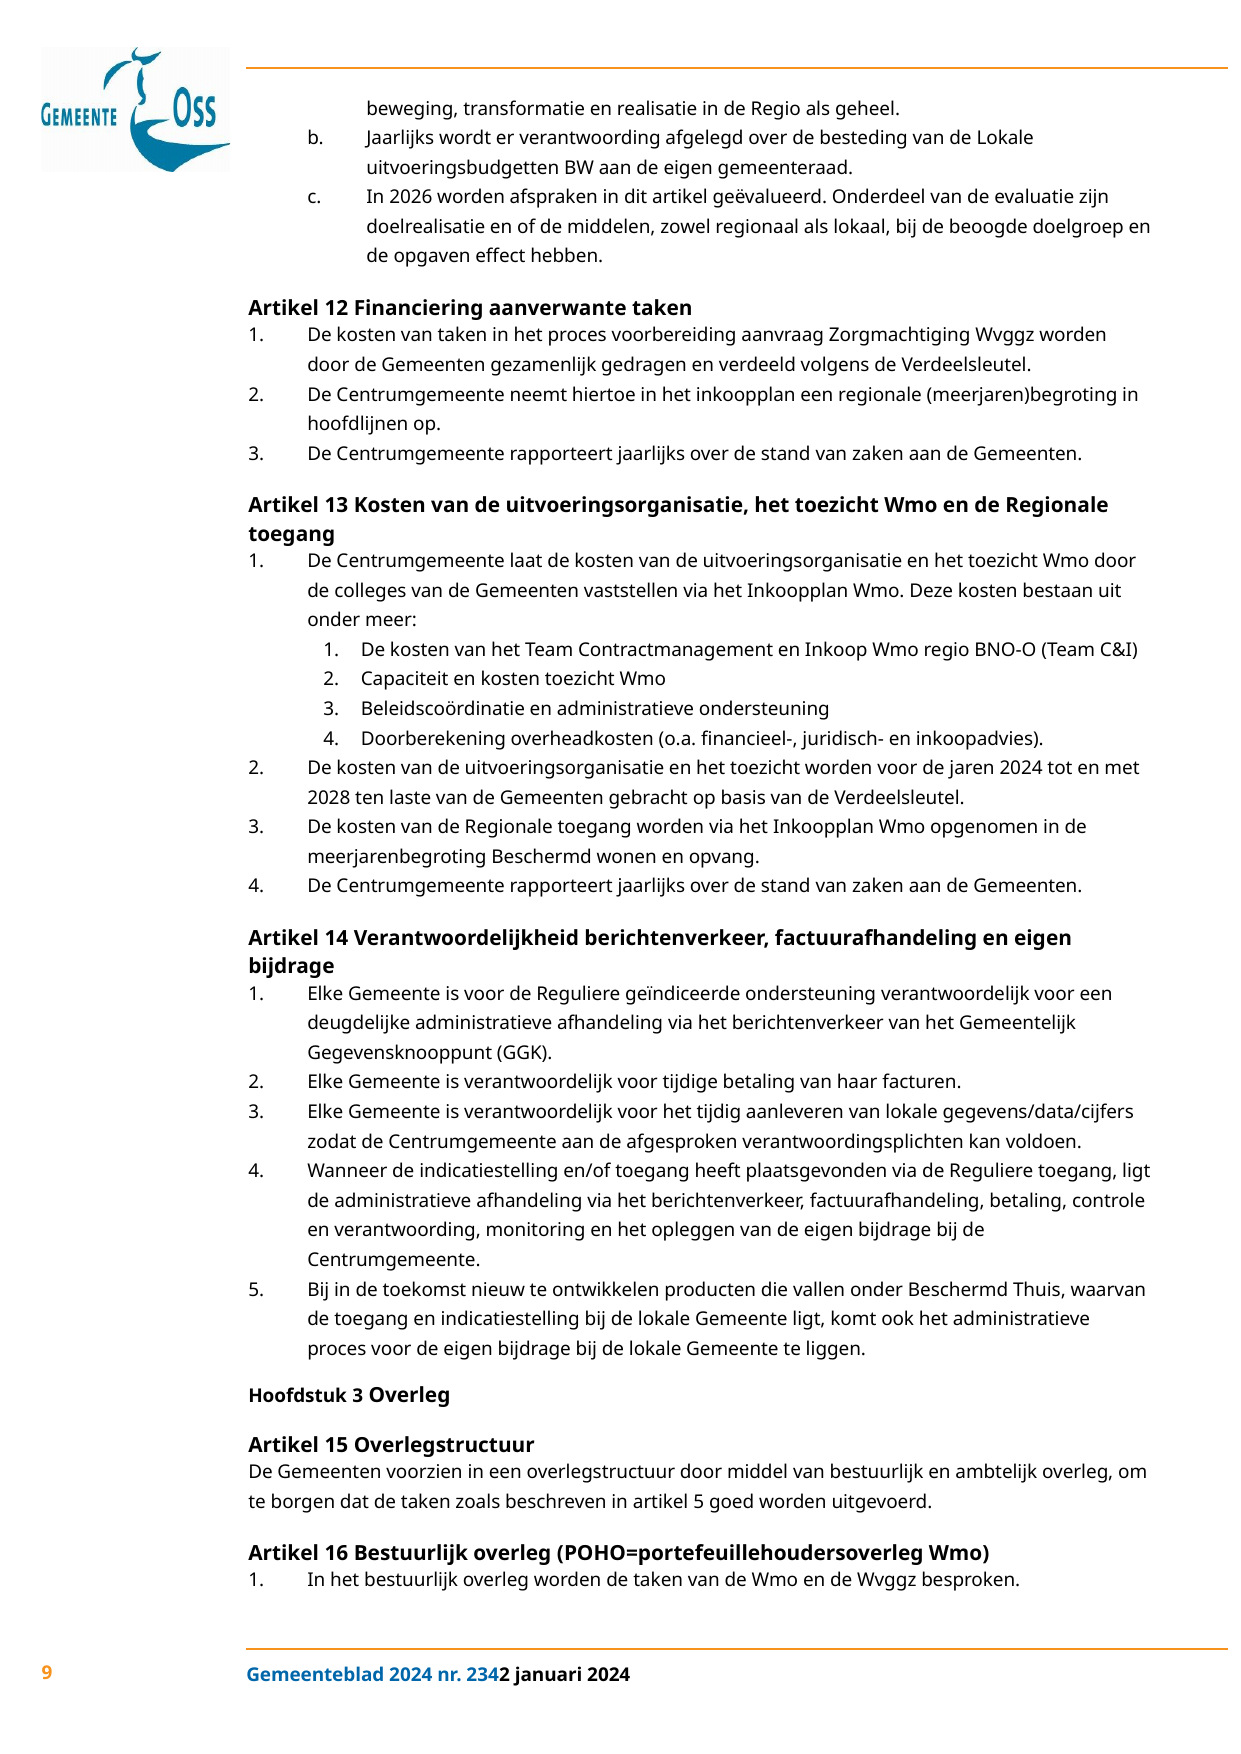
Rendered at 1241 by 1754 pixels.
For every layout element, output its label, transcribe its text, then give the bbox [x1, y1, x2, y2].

list Wanneer de indicatiestelling en/of toegang heeft plaatsgevonden via de Reguliere toegang, ligt de administratieve afhandeling via het berichtenverkeer, factuurafhandeling, betaling, controle en verantwoording, monitoring en het opleggen van de eigen bijdrage bij de Centrumgemeente. [248, 1157, 1152, 1272]
list beweging, transformatie en realisatie in de Regio als geheel. [307, 95, 1152, 121]
list De kosten van de uitvoeringsorganisatie en het toezicht worden voor de jaren 2024 tot en met 2028 ten laste van de Gemeenten gebracht op basis van de Verdeelsleutel. [248, 754, 1152, 809]
text De Gemeenten voorzien in een overlegstructuur door middel van bestuurlijk en ambtelijk overleg, om te borgen dat de taken zoals beschreven in artikel 5 goed worden uitgevoerd. [248, 1458, 1152, 1513]
picture [41, 47, 231, 172]
list De kosten van taken in het proces voorbereiding aanvraag Zorgmachtiging Wvggz worden door de Gemeenten gezamenlijk gedragen en verdeeld volgens de Verdeelsleutel. [248, 322, 1152, 377]
text Artikel 13 Kosten van de uitvoeringsorganisatie, het toezicht Wmo en de Regionale toegang [248, 490, 1152, 547]
list De Centrumgemeente laat de kosten van de uitvoeringsorganisatie en het toezicht Wmo door de colleges van de Gemeenten vaststellen via het Inkoopplan Wmo. Deze kosten bestaan uit onder meer: [248, 547, 1152, 632]
list Jaarlijks wordt er verantwoording afgelegd over de besteding van de Lokale uitvoeringsbudgetten BW aan de eigen gemeenteraad. [307, 124, 1152, 180]
text Artikel 15 Overlegstructuur [248, 1430, 1152, 1458]
text Artikel 16 Bestuurlijk overleg (POHO=portefeuillehoudersoverleg Wmo) [248, 1538, 1152, 1567]
list Bij in de toekomst nieuw te ontwikkelen producten die vallen onder Beschermd Thuis, waarvan de toegang en indicatiestelling bij de lokale Gemeente ligt, komt ook het administratieve proces voor de eigen bijdrage bij de lokale Gemeente te liggen. [248, 1276, 1152, 1361]
list Elke Gemeente is verantwoordelijk voor het tijdig aanleveren van lokale gegevens/data/cijfers zodat de Centrumgemeente aan de afgesproken verantwoordingsplichten kan voldoen. [248, 1098, 1152, 1153]
text Hoofdstuk 3 Overleg [248, 1381, 1152, 1409]
list Doorberekening overheadkosten (o.a. financieel-, juridisch- en inkoopadvies). [323, 725, 1152, 750]
text Artikel 12 Financiering aanverwante taken [248, 293, 1152, 322]
list Beleidscoördinatie en administratieve ondersteuning [323, 695, 1152, 721]
list In het bestuurlijk overleg worden de taken van de Wmo en de Wvggz besproken. [248, 1567, 1152, 1592]
list Elke Gemeente is verantwoordelijk voor tijdige betaling van haar facturen. [248, 1069, 1152, 1094]
list De kosten van de Regionale toegang worden via het Inkoopplan Wmo opgenomen in de meerjarenbegroting Beschermd wonen en opvang. [248, 813, 1152, 869]
list De Centrumgemeente rapporteert jaarlijks over de stand van zaken aan de Gemeenten. [248, 873, 1152, 898]
list De Centrumgemeente neemt hiertoe in het inkoopplan een regionale (meerjaren)begroting in hoofdlijnen op. [248, 381, 1152, 436]
list Capaciteit en kosten toezicht Wmo [323, 666, 1152, 691]
text Artikel 14 Verantwoordelijkheid berichtenverkeer, factuurafhandeling en eigen bijdrage [248, 923, 1152, 980]
list De kosten van het Team Contractmanagement en Inkoop Wmo regio BNO-O (Team C&I) [323, 636, 1152, 662]
list Elke Gemeente is voor de Reguliere geïndiceerde ondersteuning verantwoordelijk voor een deugdelijke administratieve afhandeling via het berichtenverkeer van het Gemeentelijk Gegevensknooppunt (GGK). [248, 980, 1152, 1065]
list In 2026 worden afspraken in dit artikel geëvalueerd. Onderdeel van de evaluatie zijn doelrealisatie en of de middelen, zowel regionaal als lokaal, bij de beoogde doelgroep en de opgaven effect hebben. [307, 183, 1152, 268]
list De Centrumgemeente rapporteert jaarlijks over de stand van zaken aan de Gemeenten. [248, 440, 1152, 466]
